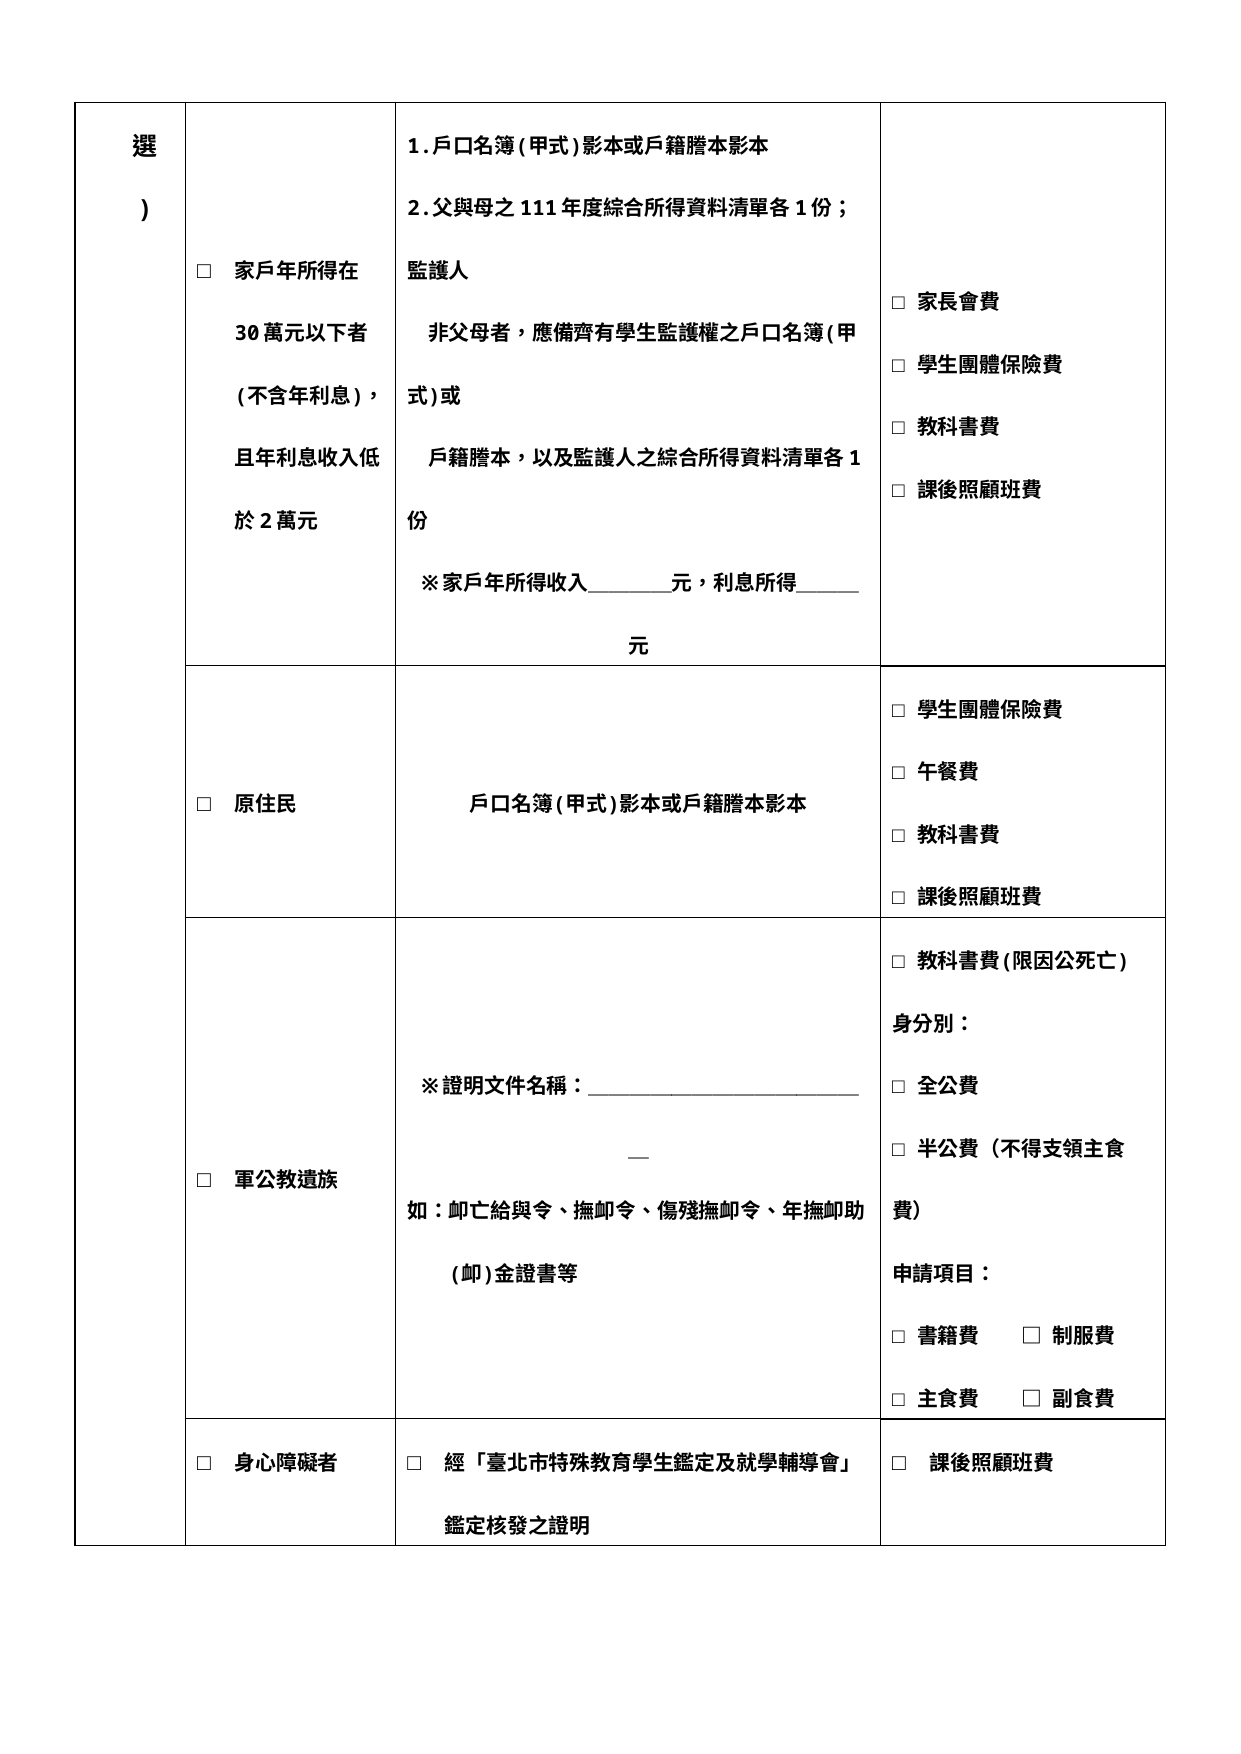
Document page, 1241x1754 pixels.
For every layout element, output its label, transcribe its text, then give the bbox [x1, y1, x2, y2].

table_cell 課後照顧班費 [881, 1420, 1165, 1545]
table_cell 軍公教遺族 [186, 918, 395, 1418]
table_cell 身心障礙者 [186, 1419, 395, 1545]
table_cell □ 教科書費(限因公死亡) 身分別： □ 全公費 □ 半公費（不得支領主食費） 申請項目： □ 書籍費 □ 制服費 □ 主食費 □ 副食費 [881, 918, 1165, 1418]
table_cell 戶口名簿(甲式)影本或戶籍謄本影本 [396, 666, 880, 917]
table_cell □ 家長會費 □ 學生團體保險費 □ 教科書費 □ 課後照顧班費 [881, 103, 1165, 665]
table_cell □ 學生團體保險費 □ 午餐費 □ 教科書費 □ 課後照顧班費 [881, 667, 1165, 917]
table_cell 經「臺北市特殊教育學生鑑定及就學輔導會」鑑定核發之證明 [396, 1419, 880, 1545]
table_cell ※證明文件名稱：＿＿＿＿＿＿＿＿＿＿＿＿＿＿ 如：卹亡給與令、撫卹令、傷殘撫卹令、年撫卹助 (卹)金證書等 [396, 918, 880, 1418]
table_cell 1.戶口名簿(甲式)影本或戶籍謄本影本 2.父與母之111年度綜合所得資料清單各1份；監護人 非父母者，應備齊有學生監護權之戶口名簿(甲式)或 戶籍謄本，以及監護人之綜合所得資料清單各1份 ※家戶年所得收入＿＿＿＿元，利息所得＿＿＿元 [396, 103, 880, 665]
table_cell 選) [76, 103, 185, 1545]
table_cell 原住民 [186, 666, 395, 917]
table_cell 家戶年所得在30萬元以下者(不含年利息)，且年利息收入低於2萬元 [186, 103, 395, 665]
